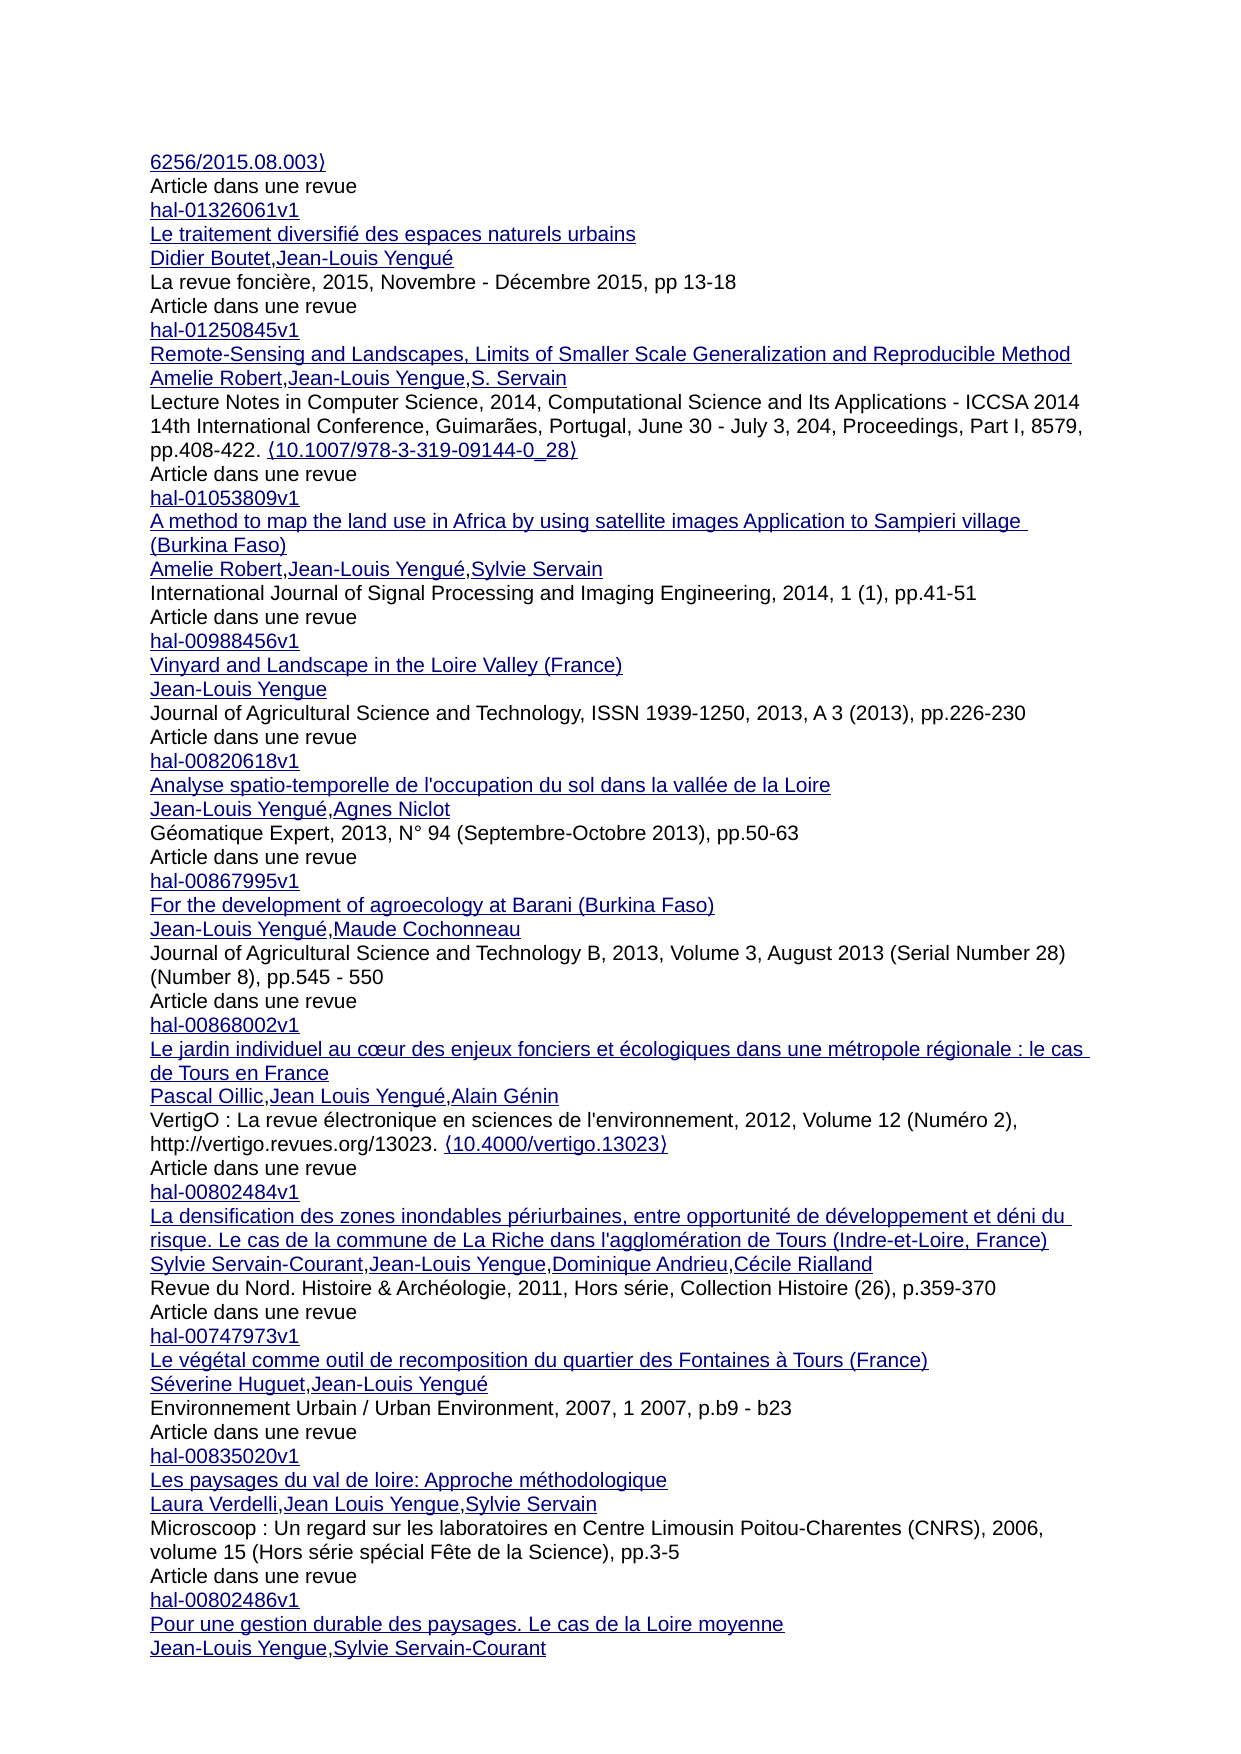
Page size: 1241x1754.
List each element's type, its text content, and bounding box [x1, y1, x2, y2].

table_cell Remote-Sensing and Landscapes, Limits of Smaller Scale Generalization and Reproducible Method Amelie Robert,Jean-Louis Yengue,S. Servain Lecture Notes in Computer Science, 2014, Computational Science and Its Applications - ICCSA 2014 14th International Conference, Guimarães, Portugal, June 30 - July 3, 204, Proceedings, Part I, 8579, pp.408-422. ⟨10.1007/978-3-319-09144-0_28⟩ Article dans une revue hal-01053809v1 [150, 342, 1090, 509]
table_cell Vinyard and Landscape in the Loire Valley (France) Jean-Louis Yengue Journal of Agricultural Science and Technology, ISSN 1939-1250, 2013, A 3 (2013), pp.226-230 Article dans une revue hal-00820618v1 [150, 653, 1090, 773]
table_cell Analyse spatio-temporelle de l'occupation du sol dans la vallée de la Loire Jean-Louis Yengué,Agnes Niclot Géomatique Expert, 2013, N° 94 (Septembre-Octobre 2013), pp.50-63 Article dans une revue hal-00867995v1 [150, 773, 1090, 893]
table_cell Pour une gestion durable des paysages. Le cas de la Loire moyenne Jean-Louis Yengue,Sylvie Servain-Courant [150, 1611, 1090, 1659]
table_cell 6256/2015.08.003⟩ Article dans une revue hal-01326061v1 [150, 150, 1090, 222]
table_cell Le traitement diversifié des espaces naturels urbains Didier Boutet,Jean-Louis Yengué La revue foncière, 2015, Novembre - Décembre 2015, pp 13-18 Article dans une revue hal-01250845v1 [150, 222, 1090, 342]
table_cell Les paysages du val de loire: Approche méthodologique Laura Verdelli,Jean Louis Yengue,Sylvie Servain Microscoop : Un regard sur les laboratoires en Centre Limousin Poitou-Charentes (CNRS), 2006, volume 15 (Hors série spécial Fête de la Science), pp.3-5 Article dans une revue hal-00802486v1 [150, 1468, 1090, 1611]
table_cell For the development of agroecology at Barani (Burkina Faso) Jean-Louis Yengué,Maude Cochonneau Journal of Agricultural Science and Technology B, 2013, Volume 3, August 2013 (Serial Number 28) (Number 8), pp.545 - 550 Article dans une revue hal-00868002v1 [150, 893, 1090, 1036]
table_cell de Tours en France Pascal Oillic,Jean Louis Yengué,Alain Génin VertigO : La revue électronique en sciences de l'environnement, 2012, Volume 12 (Numéro 2), http://vertigo.revues.org/13023. ⟨10.4000/vertigo.13023⟩ Article dans une revue hal-00802484v1 [150, 1058, 1090, 1204]
table_cell La densification des zones inondables périurbaines, entre opportunité de développement et déni du risque. Le cas de la commune de La Riche dans l'agglomération de Tours (Indre-et-Loire, France) Sylvie Servain-Courant,Jean-Louis Yengue,Dominique Andrieu,Cécile Rialland Revue du Nord. Histoire & Archéologie, 2011, Hors série, Collection Histoire (26), p.359-370 Article dans une revue hal-00747973v1 [150, 1204, 1090, 1348]
table_cell Le végétal comme outil de recomposition du quartier des Fontaines à Tours (France) Séverine Huguet,Jean-Louis Yengué Environnement Urbain / Urban Environment, 2007, 1 2007, p.b9 - b23 Article dans une revue hal-00835020v1 [150, 1348, 1090, 1468]
table_cell Le jardin individuel au cœur des enjeux fonciers et écologiques dans une métropole régionale : le cas [150, 1036, 1090, 1057]
table_cell A method to map the land use in Africa by using satellite images Application to Sampieri village (Burkina Faso) Amelie Robert,Jean-Louis Yengué,Sylvie Servain International Journal of Signal Processing and Imaging Engineering, 2014, 1 (1), pp.41-51 Article dans une revue hal-00988456v1 [150, 509, 1090, 653]
